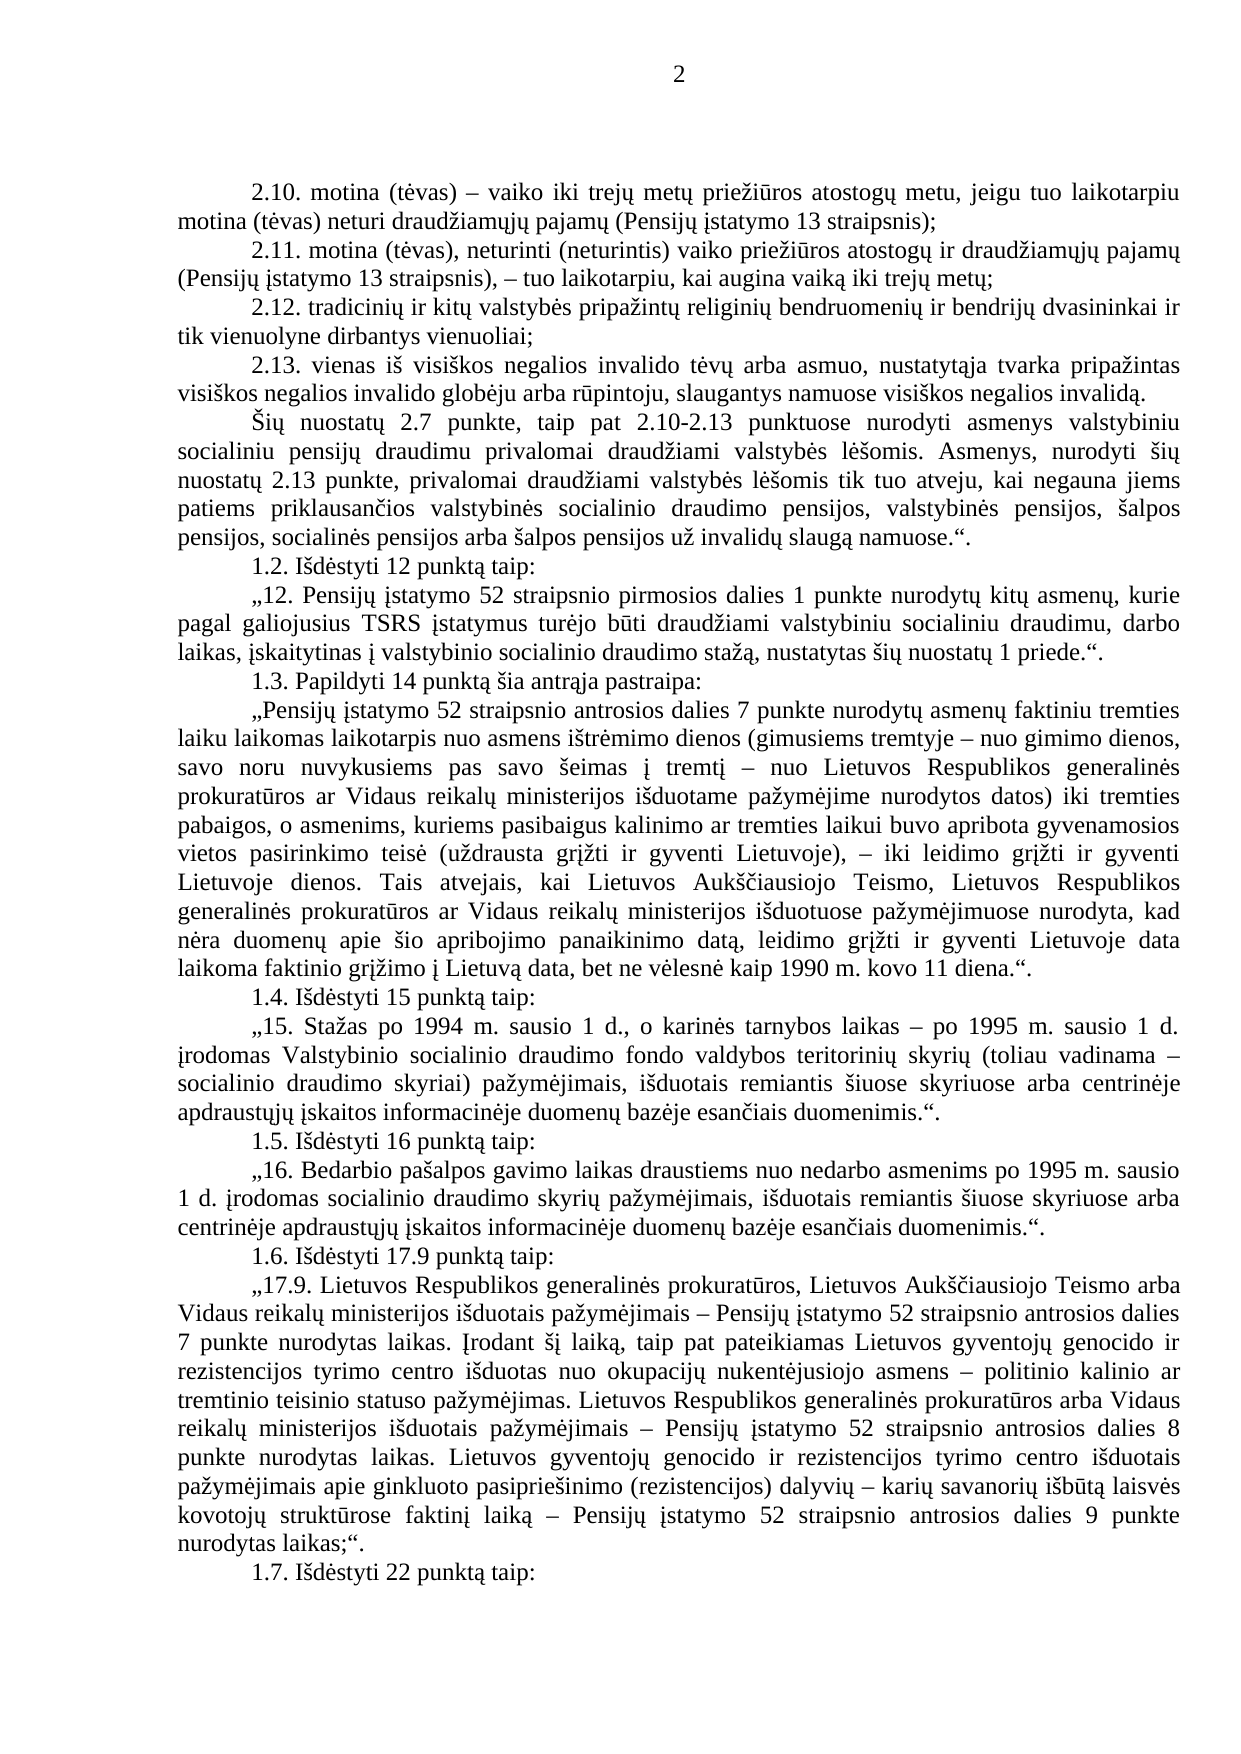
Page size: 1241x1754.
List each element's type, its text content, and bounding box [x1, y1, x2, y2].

text „12. Pensijų įstatymo 52 straipsnio pirmosios dalies 1 punkte nurodytų kitų asmenų, kurie pagal galiojusius TSRS įstatymus turėjo būti draudžiami valstybiniu socialiniu draudimu, darbo laikas, įskaitytinas į valstybinio socialinio draudimo stažą, nustatytas šių nuostatų 1 priede.“. [177, 580, 1181, 666]
text 2.10. motina (tėvas) – vaiko iki trejų metų priežiūros atostogų metu, jeigu tuo laikotarpiu motina (tėvas) neturi draudžiamųjų pajamų (Pensijų įstatymo 13 straipsnis); [177, 177, 1181, 235]
text 1.5. Išdėstyti 16 punktą taip: [177, 1126, 1181, 1155]
text 2.13. vienas iš visiškos negalios invalido tėvų arba asmuo, nustatytąja tvarka pripažintas visiškos negalios invalido globėju arba rūpintoju, slaugantys namuose visiškos negalios invalidą. [177, 350, 1181, 407]
text 2.11. motina (tėvas), neturinti (neturintis) vaiko priežiūros atostogų ir draudžiamųjų pajamų (Pensijų įstatymo 13 straipsnis), – tuo laikotarpiu, kai augina vaiką iki trejų metų; [177, 235, 1181, 292]
text 1.4. Išdėstyti 15 punktą taip: [177, 982, 1181, 1011]
text 2.12. tradicinių ir kitų valstybės pripažintų religinių bendruomenių ir bendrijų dvasininkai ir tik vienuolyne dirbantys vienuoliai; [177, 292, 1181, 350]
text 1.6. Išdėstyti 17.9 punktą taip: [177, 1241, 1181, 1270]
text 1.3. Papildyti 14 punktą šia antrąja pastraipa: [177, 666, 1181, 695]
text „16. Bedarbio pašalpos gavimo laikas draustiems nuo nedarbo asmenims po 1995 m. sausio 1 d. įrodomas socialinio draudimo skyrių pažymėjimais, išduotais remiantis šiuose skyriuose arba centrinėje apdraustųjų įskaitos informacinėje duomenų bazėje esančiais duomenimis.“. [177, 1155, 1181, 1241]
text „15. Stažas po 1994 m. sausio 1 d., o karinės tarnybos laikas – po 1995 m. sausio 1 d. įrodomas Valstybinio socialinio draudimo fondo valdybos teritorinių skyrių (toliau vadinama – socialinio draudimo skyriai) pažymėjimais, išduotais remiantis šiuose skyriuose arba centrinėje apdraustųjų įskaitos informacinėje duomenų bazėje esančiais duomenimis.“. [177, 1011, 1181, 1126]
text „17.9. Lietuvos Respublikos generalinės prokuratūros, Lietuvos Aukščiausiojo Teismo arba Vidaus reikalų ministerijos išduotais pažymėjimais – Pensijų įstatymo 52 straipsnio antrosios dalies 7 punkte nurodytas laikas. Įrodant šį laiką, taip pat pateikiamas Lietuvos gyventojų genocido ir rezistencijos tyrimo centro išduotas nuo okupacijų nukentėjusiojo asmens – politinio kalinio ar tremtinio teisinio statuso pažymėjimas. Lietuvos Respublikos generalinės prokuratūros arba Vidaus reikalų ministerijos išduotais pažymėjimais – Pensijų įstatymo 52 straipsnio antrosios dalies 8 punkte nurodytas laikas. Lietuvos gyventojų genocido ir rezistencijos tyrimo centro išduotais pažymėjimais apie ginkluoto pasipriešinimo (rezistencijos) dalyvių – karių savanorių išbūtą laisvės kovotojų struktūrose faktinį laiką – Pensijų įstatymo 52 straipsnio antrosios dalies 9 punkte nurodytas laikas;“. [177, 1270, 1181, 1557]
text Šių nuostatų 2.7 punkte, taip pat 2.10-2.13 punktuose nurodyti asmenys valstybiniu socialiniu pensijų draudimu privalomai draudžiami valstybės lėšomis. Asmenys, nurodyti šių nuostatų 2.13 punkte, privalomai draudžiami valstybės lėšomis tik tuo atveju, kai negauna jiems patiems priklausančios valstybinės socialinio draudimo pensijos, valstybinės pensijos, šalpos pensijos, socialinės pensijos arba šalpos pensijos už invalidų slaugą namuose.“. [177, 407, 1181, 551]
text 1.7. Išdėstyti 22 punktą taip: [177, 1557, 1181, 1586]
text 1.2. Išdėstyti 12 punktą taip: [177, 551, 1181, 580]
text „Pensijų įstatymo 52 straipsnio antrosios dalies 7 punkte nurodytų asmenų faktiniu tremties laiku laikomas laikotarpis nuo asmens ištrėmimo dienos (gimusiems tremtyje – nuo gimimo dienos, savo noru nuvykusiems pas savo šeimas į tremtį – nuo Lietuvos Respublikos generalinės prokuratūros ar Vidaus reikalų ministerijos išduotame pažymėjime nurodytos datos) iki tremties pabaigos, o asmenims, kuriems pasibaigus kalinimo ar tremties laikui buvo apribota gyvenamosios vietos pasirinkimo teisė (uždrausta grįžti ir gyventi Lietuvoje), – iki leidimo grįžti ir gyventi Lietuvoje dienos. Tais atvejais, kai Lietuvos Aukščiausiojo Teismo, Lietuvos Respublikos generalinės prokuratūros ar Vidaus reikalų ministerijos išduotuose pažymėjimuose nurodyta, kad nėra duomenų apie šio apribojimo panaikinimo datą, leidimo grįžti ir gyventi Lietuvoje data laikoma faktinio grįžimo į Lietuvą data, bet ne vėlesnė kaip 1990 m. kovo 11 diena.“. [177, 695, 1181, 982]
